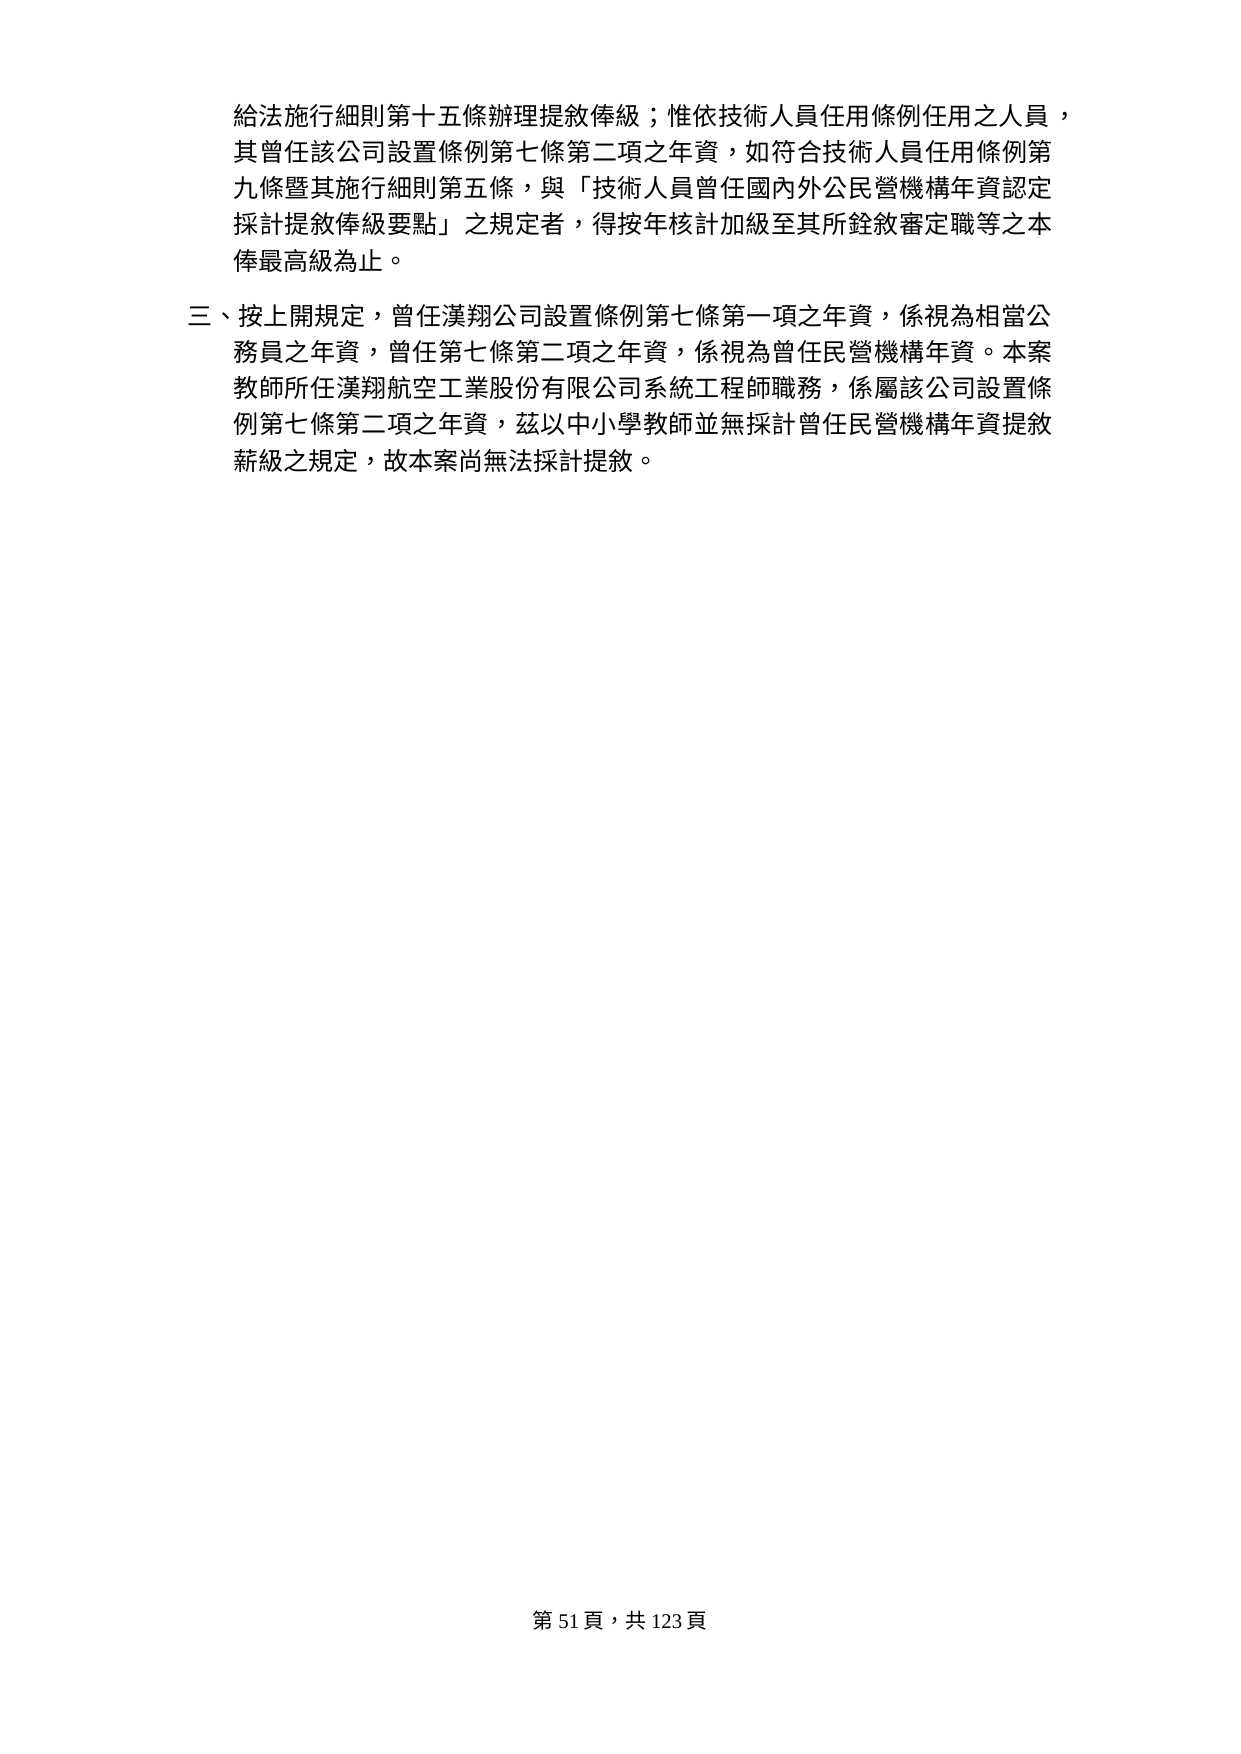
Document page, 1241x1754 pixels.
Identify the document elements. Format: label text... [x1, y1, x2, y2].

text 二、查漢翔航空工業股份有限公司設置條例第七條規定：「（第一項）本公司董事長、常務監察人、總經理及代表官股之常務董事、董事、監察人，具公務員身分，其有關任派免、考核、獎懲、待遇、退休、撫卹、保險等事項，由主管機關依公司法及公務員有關法令辦理。（第二項）本公司副總經理以下從業人員，其有關聘免、薪給、考核、獎懲、退休、死亡補償、資遣及保險（含職業災害）等事項，依本公司人事管理準則之規定辦理，不適用公務員有關法令之規定。」准銓敘部八十七年十一月十七日八七台甄二字第一六九六五五七號函釋：依公務人員任用法任用之人員，其曾任漢翔航空股份有限公司設置條例第七條第一項之年資，始得依公務人員俸給法施行細則第十五條辦理提敘俸級；惟依技術人員任用條例任用之人員，其曾任該公司設置條例第七條第二項之年資，如符合技術人員任用條例第九條暨其施行細則第五條，與「技術人員曾任國內外公民營機構年資認定採計提敘俸級要點」之規定者，得按年核計加級至其所銓敘審定職等之本俸最高級為止。 [187, 96, 1053, 277]
text 三、按上開規定，曾任漢翔公司設置條例第七條第一項之年資，係視為相當公務員之年資，曾任第七條第二項之年資，係視為曾任民營機構年資。本案教師所任漢翔航空工業股份有限公司系統工程師職務，係屬該公司設置條例第七條第二項之年資，茲以中小學教師並無採計曾任民營機構年資提敘薪級之規定，故本案尚無法採計提敘。 [187, 296, 1053, 477]
